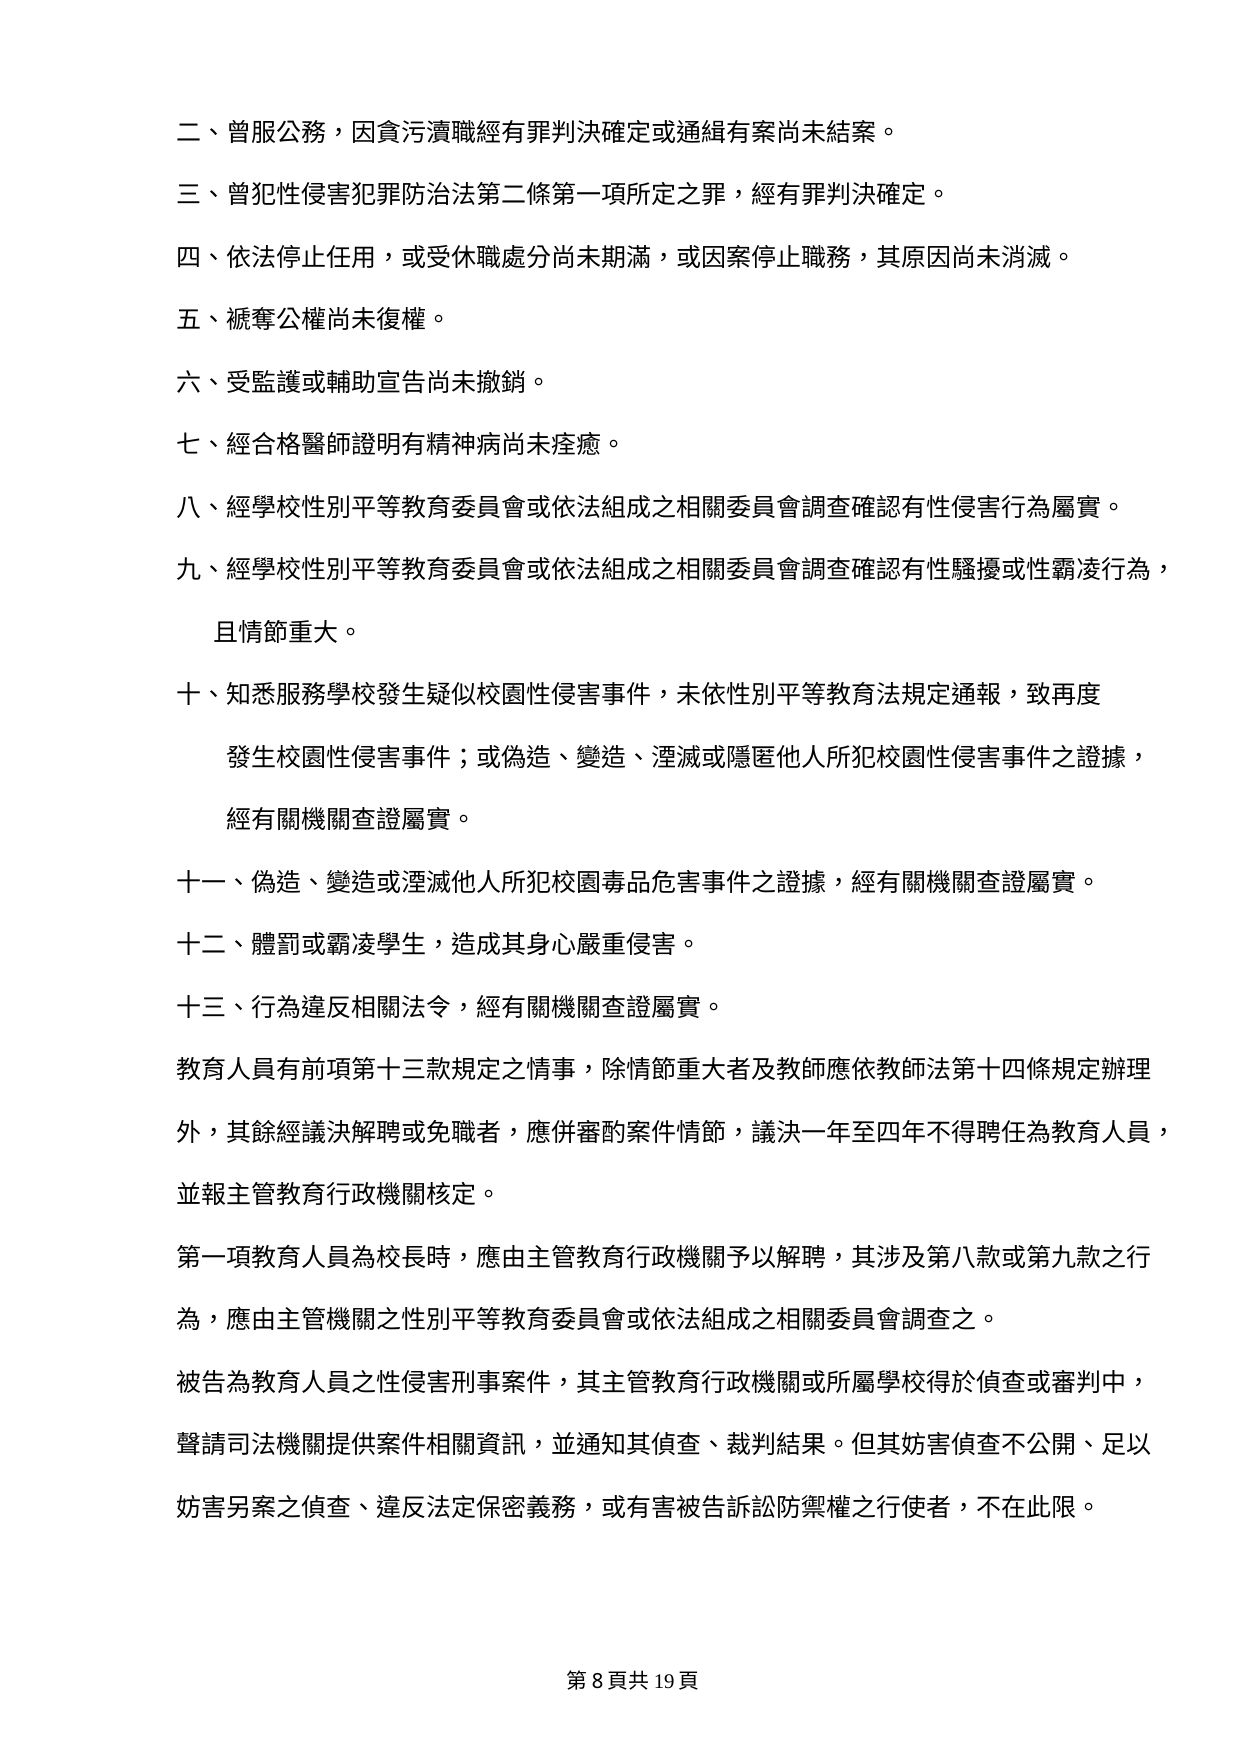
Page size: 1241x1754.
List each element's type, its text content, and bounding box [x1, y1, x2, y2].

text 八、經學校性別平等教育委員會或依法組成之相關委員會調查確認有性侵害行為屬實。 [176, 463, 1152, 526]
text 十一、偽造、變造或湮滅他人所犯校園毒品危害事件之證據，經有關機關查證屬實。 [89, 838, 1152, 901]
text 十二、體罰或霸凌學生，造成其身心嚴重侵害。 [89, 901, 1152, 963]
text 十、知悉服務學校發生疑似校園性侵害事件，未依性別平等教育法規定通報，致再度 [101, 651, 1152, 713]
text 二、曾服公務，因貪污瀆職經有罪判決確定或通緝有案尚未結案。 [89, 88, 1152, 151]
text 三、曾犯性侵害犯罪防治法第二條第一項所定之罪，經有罪判決確定。 [89, 151, 1152, 213]
text 發生校園性侵害事件；或偽造、變造、湮滅或隱匿他人所犯校園性侵害事件之證據，經有關機關查證屬實。 [226, 713, 1152, 838]
text 七、經合格醫師證明有精神病尚未痊癒。 [89, 401, 1152, 463]
text 四、依法停止任用，或受休職處分尚未期滿，或因案停止職務，其原因尚未消滅。 [89, 213, 1152, 276]
text 十三、行為違反相關法令，經有關機關查證屬實。 [89, 963, 1152, 1026]
text 五、褫奪公權尚未復權。 [89, 276, 1152, 338]
text 九、經學校性別平等教育委員會或依法組成之相關委員會調查確認有性騷擾或性霸凌行為，且情節重大。 [176, 526, 1152, 651]
text 第一項教育人員為校長時，應由主管教育行政機關予以解聘，其涉及第八款或第九款之行為，應由主管機關之性別平等教育委員會或依法組成之相關委員會調查之。 [176, 1213, 1152, 1338]
text 六、受監護或輔助宣告尚未撤銷。 [89, 338, 1152, 401]
text 被告為教育人員之性侵害刑事案件，其主管教育行政機關或所屬學校得於偵查或審判中，聲請司法機關提供案件相關資訊，並通知其偵查、裁判結果。但其妨害偵查不公開、足以妨害另案之偵查、違反法定保密義務，或有害被告訴訟防禦權之行使者，不在此限。 [176, 1338, 1152, 1526]
text 教育人員有前項第十三款規定之情事，除情節重大者及教師應依教師法第十四條規定辦理外，其餘經議決解聘或免職者，應併審酌案件情節，議決一年至四年不得聘任為教育人員，並報主管教育行政機關核定。 [176, 1026, 1152, 1213]
